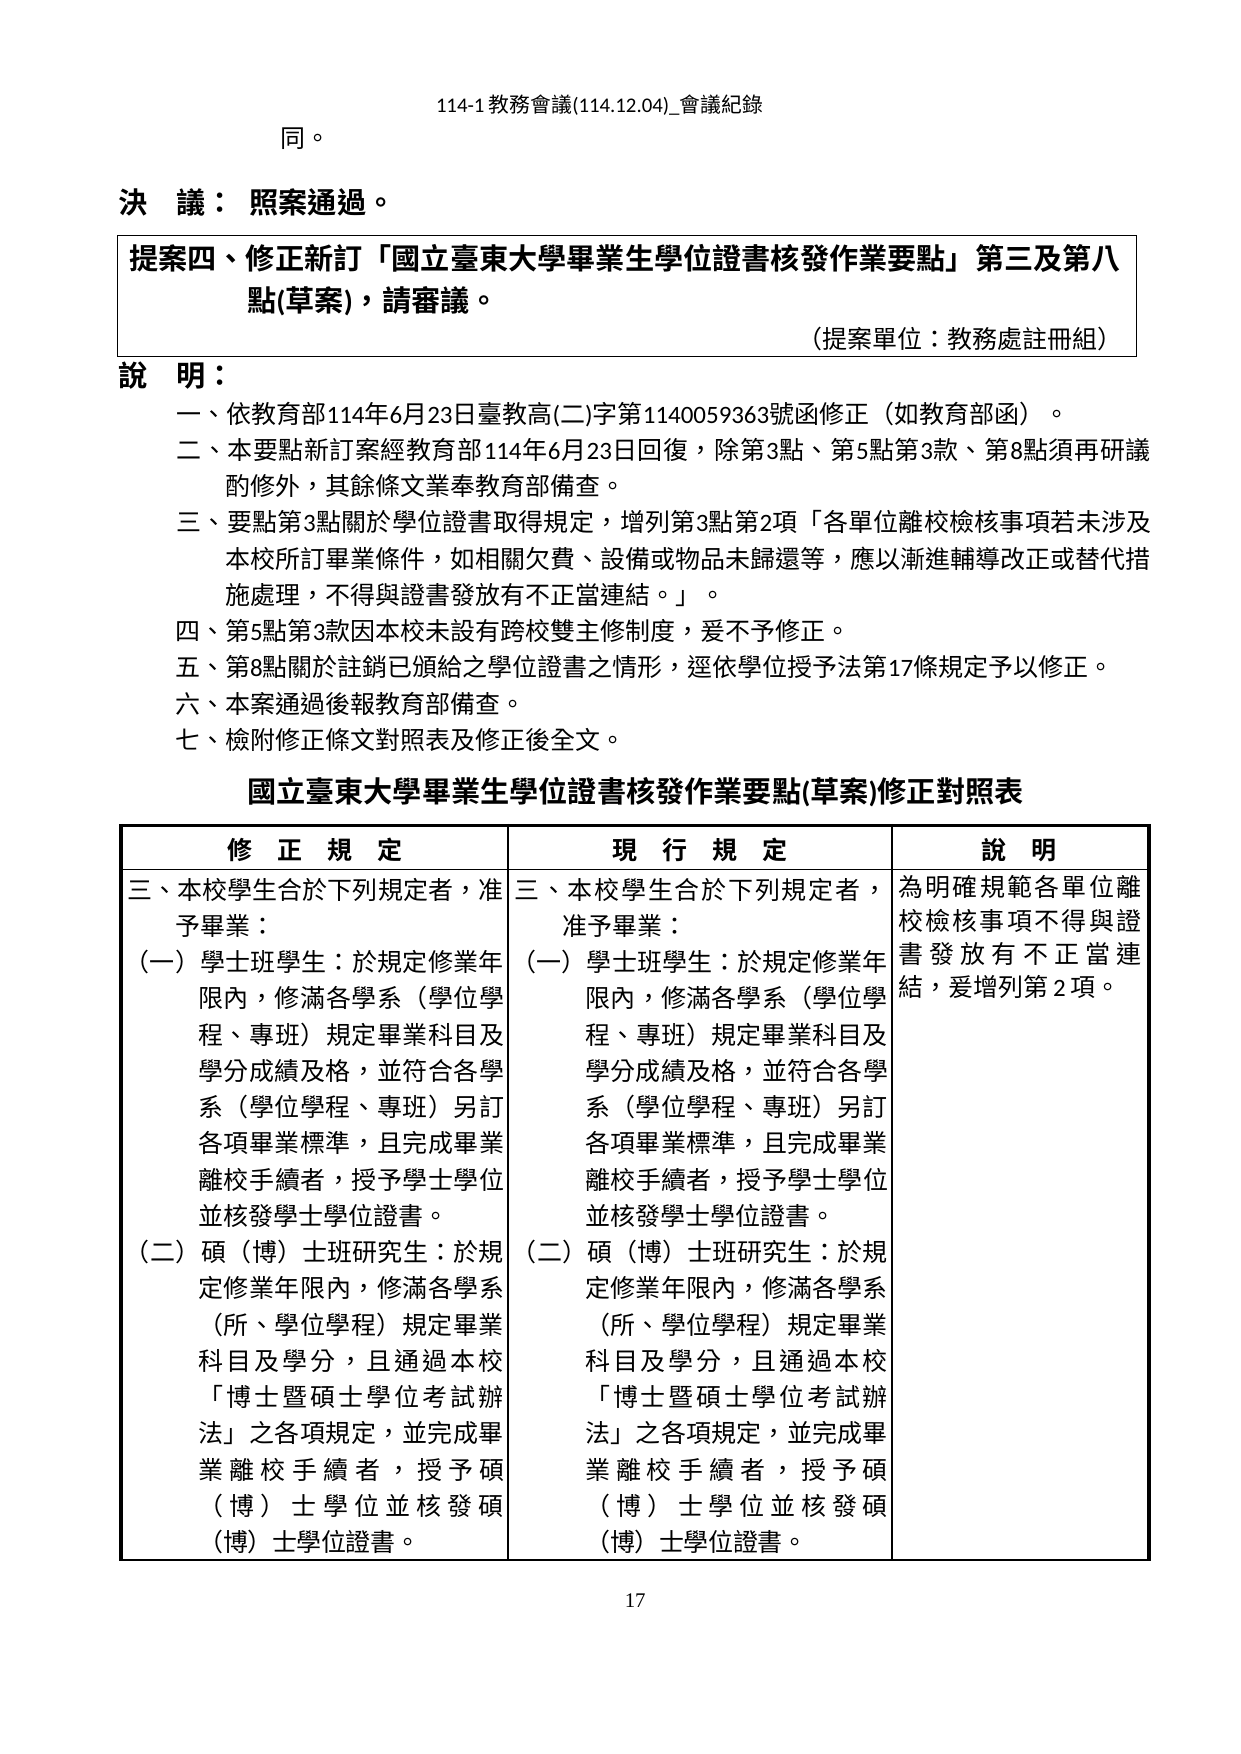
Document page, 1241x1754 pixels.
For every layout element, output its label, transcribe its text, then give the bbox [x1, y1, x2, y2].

table_header 現 行 規 定 [509, 827, 891, 869]
text 國立臺東大學畢業生學位證書核發作業要點(草案)修正對照表 [118, 769, 1152, 811]
text 二、本要點新訂案經教育部114年6月23日回復，除第3點、第5點第3款、第8點須再研議酌修外，其餘條文業奉教育部備查。 [176, 430, 1152, 503]
text 四、第5點第3款因本校未設有跨校雙主修制度，爰不予修正。 [175, 612, 1152, 648]
text 說 明： [118, 357, 1152, 394]
text 決 議： 照案通過。 [118, 180, 1152, 222]
text 七、檢附修正條文對照表及修正後全文。 [175, 720, 1152, 757]
text 六、本案通過後報教育部備查。 [175, 684, 1152, 720]
table_cell 三、本校學生合於下列規定者，准予畢業： （一）學士班學生：於規定修業年限內，修滿各學系（學位學程、專班）規定畢業科目及學分成績及格，並符合各學系（學位學程、專班）另訂各項畢業標準，且完成畢業離校手續者，授予學士學位並核發學士學位證書。 （二）碩（博）士班研究生：於規定修業年限內，修滿各學系（所、學位學程）規定畢業科目及學分，且通過本校「博士暨碩士學位考試辦法」之各項規定，並完成畢業離校手續者，授予碩（博）士學位並核發碩（博）士學位證書。 [123, 870, 507, 1559]
table_header 提案四、修正新訂「國立臺東大學畢業生學位證書核發作業要點」第三及第八點(草案)，請審議。 （提案單位：教務處註冊組） [118, 236, 1136, 356]
table_header 修 正 規 定 [123, 827, 507, 869]
text 一、依教育部114年6月23日臺教高(二)字第1140059363號函修正（如教育部函）。 [176, 394, 1152, 430]
text 三、要點第3點關於學位證書取得規定，增列第3點第2項「各單位離校檢核事項若未涉及本校所訂畢業條件，如相關欠費、設備或物品未歸還等，應以漸進輔導改正或替代措施處理，不得與證書發放有不正當連結。」。 [176, 503, 1152, 612]
table_cell 三、本校學生合於下列規定者，准予畢業： （一）學士班學生：於規定修業年限內，修滿各學系（學位學程、專班）規定畢業科目及學分成績及格，並符合各學系（學位學程、專班）另訂各項畢業標準，且完成畢業離校手續者，授予學士學位並核發學士學位證書。 （二）碩（博）士班研究生：於規定修業年限內，修滿各學系（所、學位學程）規定畢業科目及學分，且通過本校「博士暨碩士學位考試辦法」之各項規定，並完成畢業離校手續者，授予碩（博）士學位並核發碩（博）士學位證書。 [509, 870, 891, 1559]
table_header 說 明 [893, 827, 1147, 869]
table_cell 為明確規範各單位離校檢核事項不得與證書發放有不正當連結，爰增列第2項。 [893, 870, 1147, 1559]
text 同。 [118, 119, 1152, 155]
text 五、第8點關於註銷已頒給之學位證書之情形，逕依學位授予法第17條規定予以修正。 [175, 648, 1152, 684]
